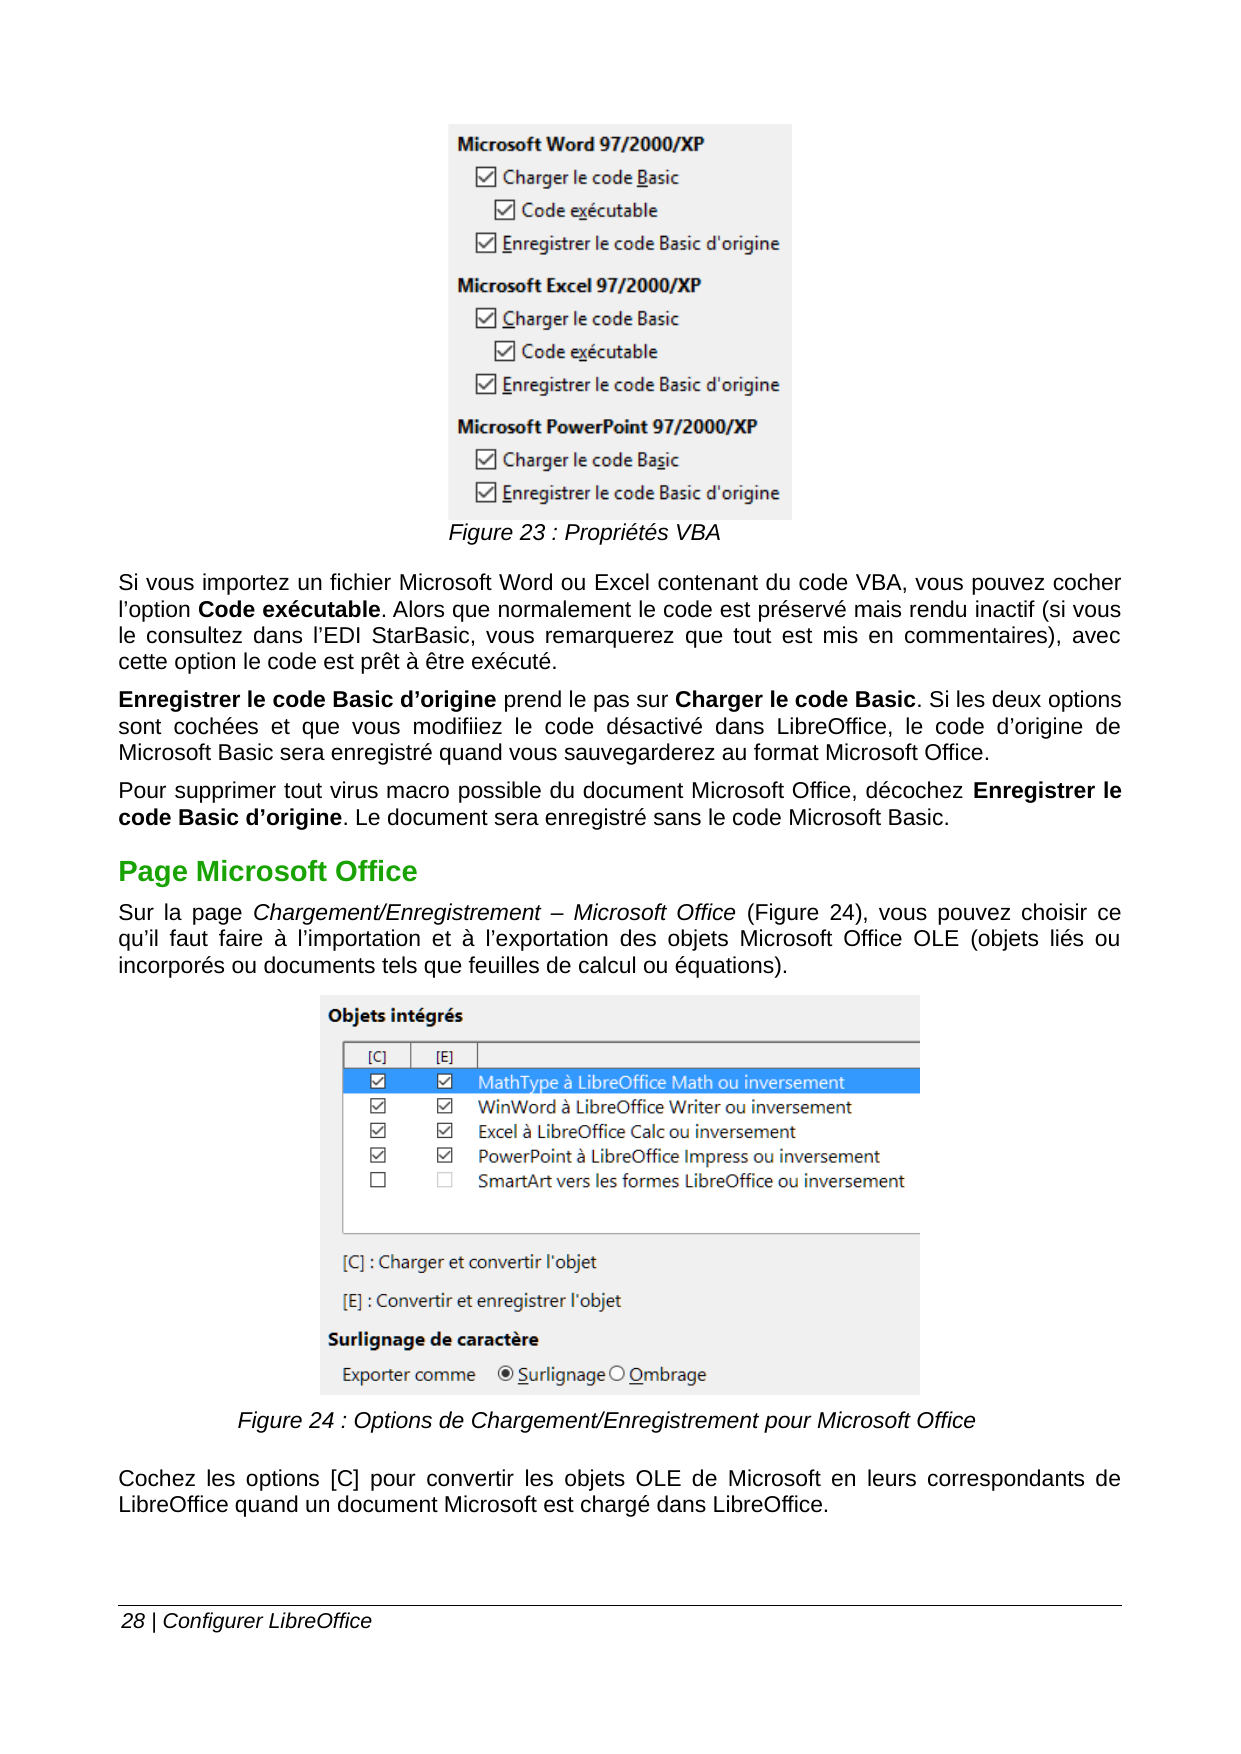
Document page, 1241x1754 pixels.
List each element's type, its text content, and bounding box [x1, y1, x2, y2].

text Figure 23 : Propriétés VBA [448, 520, 792, 546]
text Enregistrer le code Basic d’origine prend le pas sur Charger le code Basic. Si les deux options sont cochées et que vous modifiiez le code désactivé dans LibreOffice, le code d’origine de Microsoft Basic sera enregistré quand vous sauvegarderez au format Microsoft Office. [118, 686, 1122, 766]
subtitle Page Microsoft Office [118, 854, 1122, 887]
text Si vous importez un fichier Microsoft Word ou Excel contenant du code VBA, vous pouvez cocher l’option Code exécutable. Alors que normalement le code est préservé mais rendu inactif (si vous le consultez dans l’EDI StarBasic, vous remarquerez que tout est mis en commentaires), avec cette option le code est prêt à être exécuté. [118, 569, 1122, 675]
text Pour supprimer tout virus macro possible du document Microsoft Office, décochez Enregistrer le code Basic d’origine. Le document sera enregistré sans le code Microsoft Basic. [118, 777, 1122, 830]
text Sur la page Chargement/Enregistrement – Microsoft Office (Figure 24), vous pouvez choisir ce qu’il faut faire à l’importation et à l’exportation des objets Microsoft Office OLE (objets liés ou incorporés ou documents tels que feuilles de calcul ou équations). [118, 899, 1122, 978]
picture [320, 995, 920, 1395]
picture [448, 124, 792, 520]
text Figure 24 : Options de Chargement/Enregistrement pour Microsoft Office [237, 1407, 1003, 1433]
text Cochez les options [C] pour convertir les objets OLE de Microsoft en leurs correspondants de LibreOffice quand un document Microsoft est chargé dans LibreOffice. [118, 1464, 1122, 1517]
